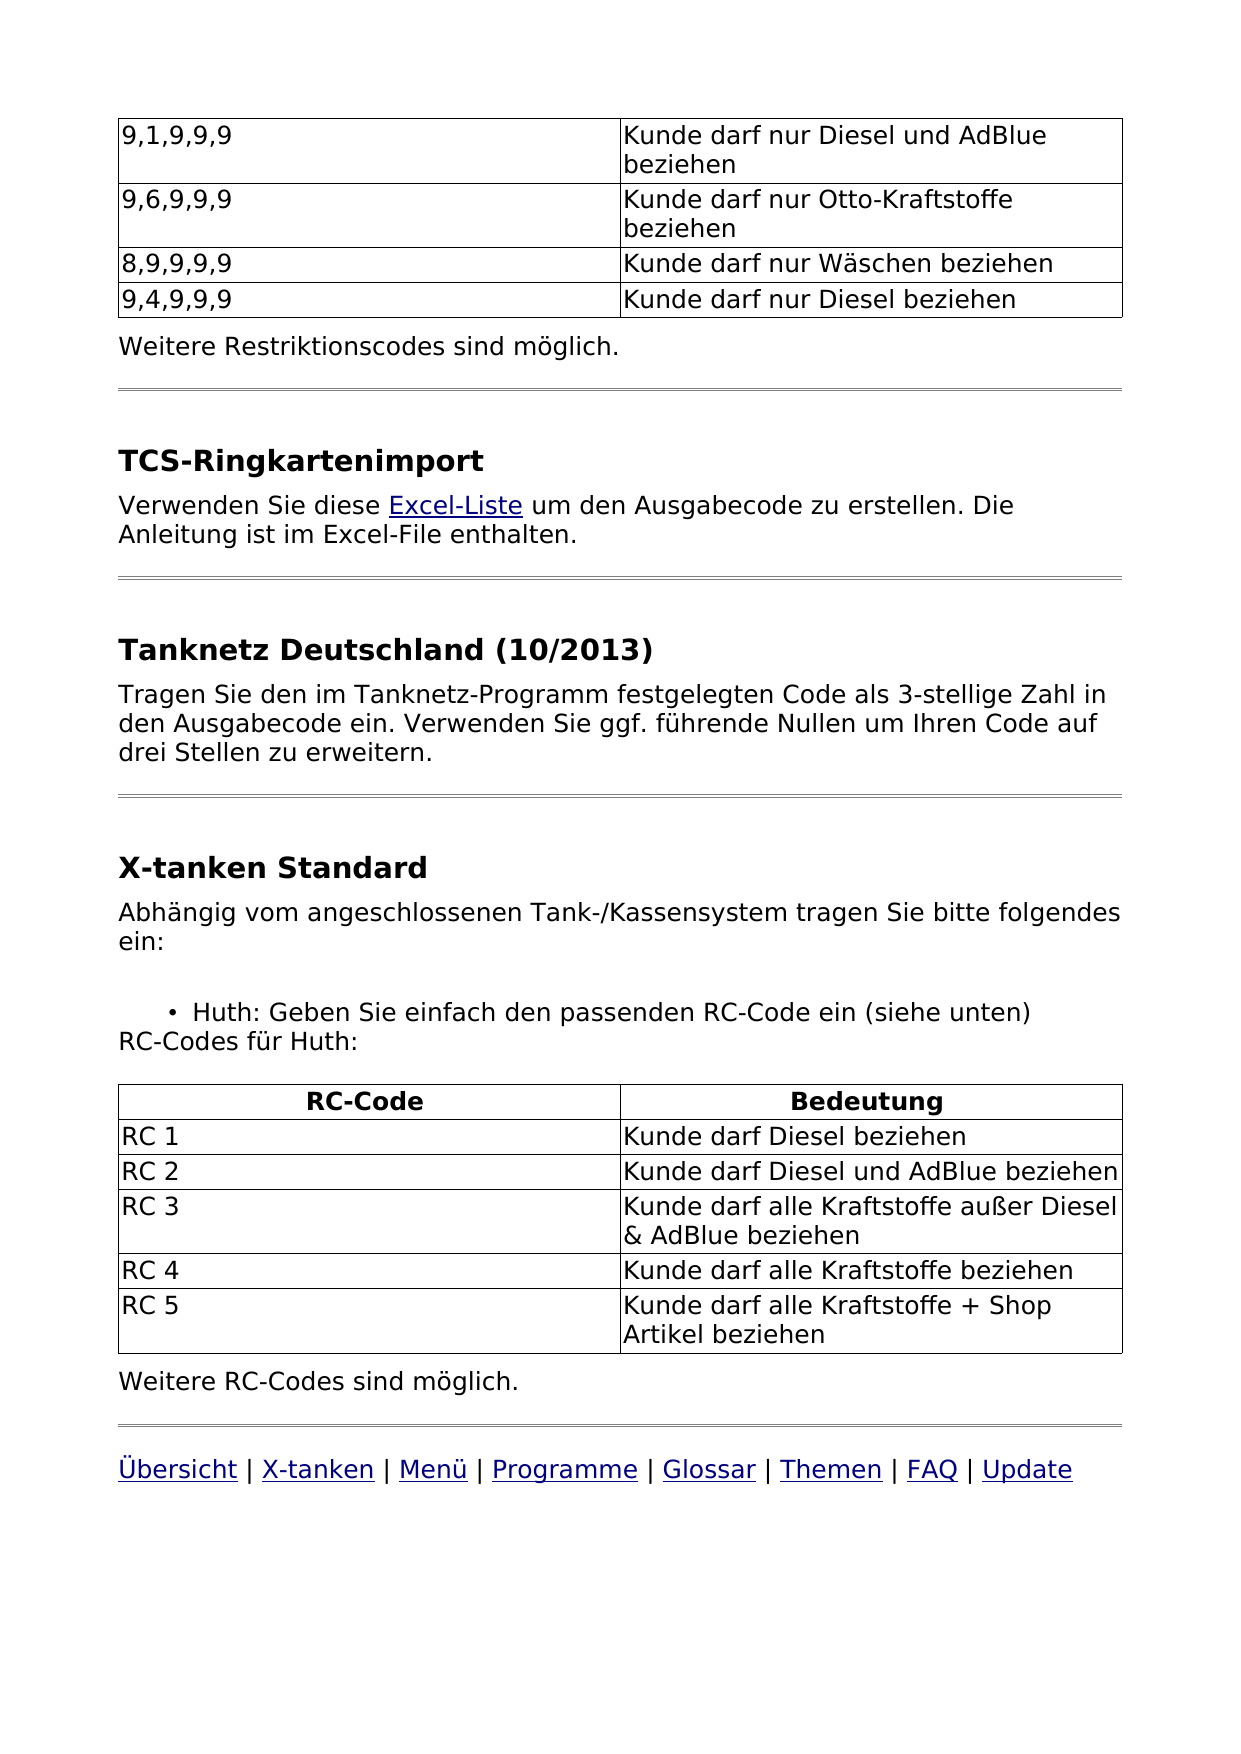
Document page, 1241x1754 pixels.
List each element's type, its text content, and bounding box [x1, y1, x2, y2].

table_header RC-Code [119, 1085, 620, 1119]
table_cell 9,1,9,9,9 [119, 119, 620, 182]
text Weitere RC-Codes sind möglich. [118, 1367, 1122, 1397]
table_cell Kunde darf alle Kraftstoffe außer Diesel & AdBlue beziehen [621, 1190, 1122, 1253]
table_cell 9,4,9,9,9 [119, 283, 620, 317]
table_cell RC 1 [119, 1120, 620, 1154]
text Abhängig vom angeschlossenen Tank-/Kassensystem tragen Sie bitte folgendes ein: [118, 898, 1122, 956]
text RC-Codes für Huth: [118, 1027, 1122, 1056]
subtitle Tanknetz Deutschland (10/2013) [118, 633, 1122, 667]
table_cell 9,6,9,9,9 [119, 184, 620, 247]
table_cell RC 5 [119, 1289, 620, 1353]
table_cell RC 2 [119, 1155, 620, 1189]
table_cell Kunde darf nur Wäschen beziehen [621, 248, 1122, 282]
text Verwenden Sie diese Excel-Liste um den Ausgabecode zu erstellen. Die Anleitung ist im Excel-File enthalten. [118, 491, 1122, 549]
table_cell Kunde darf alle Kraftstoffe beziehen [621, 1254, 1122, 1288]
table_cell Kunde darf Diesel und AdBlue beziehen [621, 1155, 1122, 1189]
subtitle TCS-Ringkartenimport [118, 445, 1122, 479]
table_cell Kunde darf nur Diesel beziehen [621, 283, 1122, 317]
table_cell 8,9,9,9,9 [119, 248, 620, 282]
list Huth: Geben Sie einfach den passenden RC-Code ein (siehe unten) [177, 998, 1122, 1027]
table_cell Kunde darf alle Kraftstoffe + Shop Artikel beziehen [621, 1289, 1122, 1353]
text Weitere Restriktionscodes sind möglich. [118, 332, 1122, 361]
table_header Bedeutung [621, 1085, 1122, 1119]
text Tragen Sie den im Tanknetz-Programm festgelegten Code als 3-stellige Zahl in den Ausgabecode ein. Verwenden Sie ggf. führende Nullen um Ihren Code auf drei Stellen zu erweitern. [118, 680, 1122, 767]
table_cell RC 4 [119, 1254, 620, 1288]
subtitle X-tanken Standard [118, 851, 1122, 885]
table_cell Kunde darf nur Otto-Kraftstoffe beziehen [621, 184, 1122, 247]
text Übersicht | X-tanken | Menü | Programme | Glossar | Themen | FAQ | Update [118, 1456, 1122, 1485]
table_cell Kunde darf nur Diesel und AdBlue beziehen [621, 119, 1122, 182]
table_cell RC 3 [119, 1190, 620, 1253]
table_cell Kunde darf Diesel beziehen [621, 1120, 1122, 1154]
